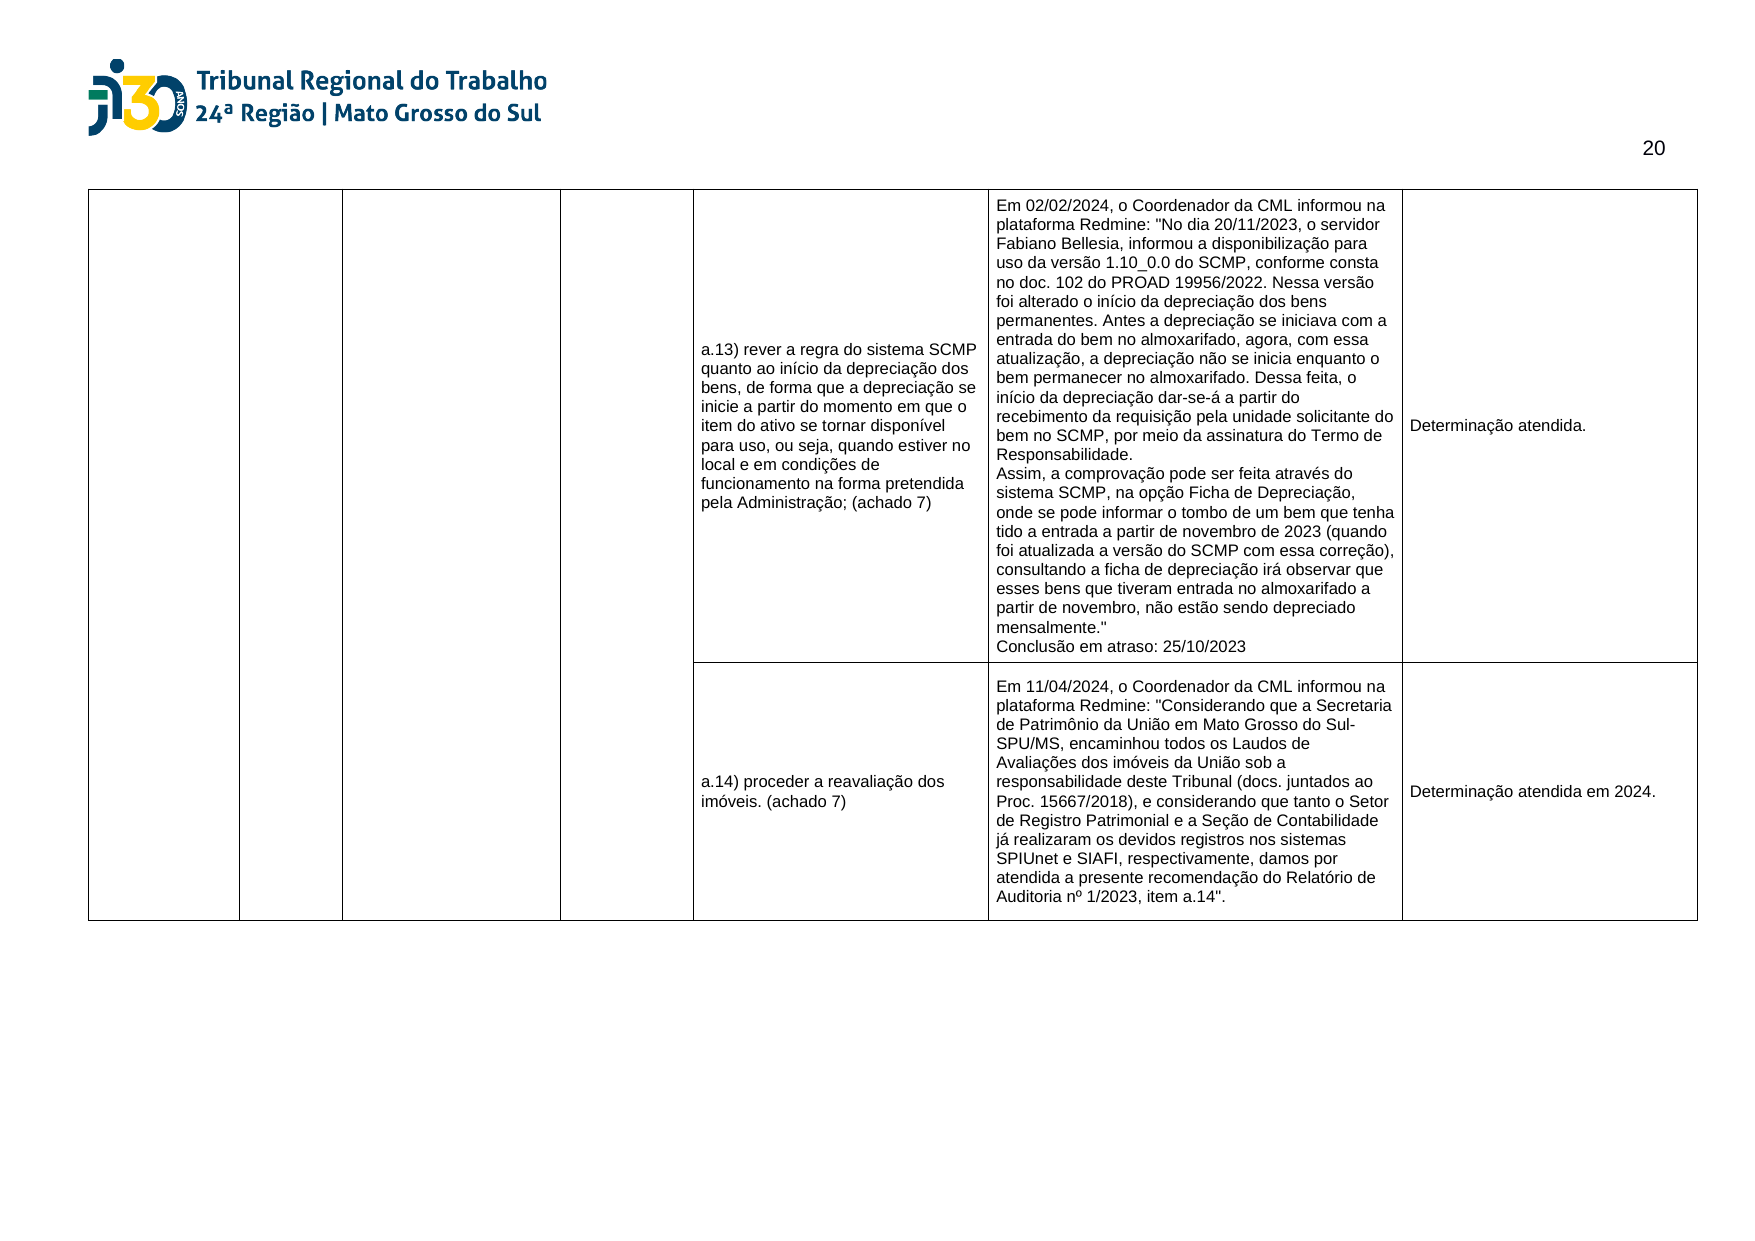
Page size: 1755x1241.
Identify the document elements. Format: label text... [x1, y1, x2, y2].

table_cell [561, 190, 693, 920]
table_cell Determinação atendida em 2024. [1403, 663, 1697, 920]
table_cell [240, 190, 342, 920]
table_cell [343, 190, 560, 920]
table_cell Em 11/04/2024, o Coordenador da CML informou na plataforma Redmine: "Considerando que a Secretaria de Patrimônio da União em Mato Grosso do Sul-SPU/MS, encaminhou todos os Laudos de Avaliações dos imóveis da União sob a responsabilidade deste Tribunal (docs. juntados ao Proc. 15667/2018), e considerando que tanto o Setor de Registro Patrimonial e a Seção de Contabilidade já realizaram os devidos registros nos sistemas SPIUnet e SIAFI, respectivamente, damos por atendida a presente recomendação do Relatório de Auditoria nº 1/2023, item a.14". [989, 663, 1402, 920]
table_cell [89, 190, 239, 920]
table_cell a.14) proceder a reavaliação dos imóveis. (achado 7) [694, 663, 988, 920]
table_cell Determinação atendida. [1403, 190, 1697, 662]
table_cell a.13) rever a regra do sistema SCMP quanto ao início da depreciação dos bens, de forma que a depreciação se inicie a partir do momento em que o item do ativo se tornar disponível para uso, ou seja, quando estiver no local e em condições de funcionamento na forma pretendida pela Administração; (achado 7) [694, 190, 988, 662]
table_cell Em 02/02/2024, o Coordenador da CML informou na plataforma Redmine: "No dia 20/11/2023, o servidor Fabiano Bellesia, informou a disponibilização para uso da versão 1.10_0.0 do SCMP, conforme consta no doc. 102 do PROAD 19956/2022. Nessa versão foi alterado o início da depreciação dos bens permanentes. Antes a depreciação se iniciava com a entrada do bem no almoxarifado, agora, com essa atualização, a depreciação não se inicia enquanto o bem permanecer no almoxarifado. Dessa feita, o início da depreciação dar-se-á a partir do recebimento da requisição pela unidade solicitante do bem no SCMP, por meio da assinatura do Termo de Responsabilidade. Assim, a comprovação pode ser feita através do sistema SCMP, na opção Ficha de Depreciação, onde se pode informar o tombo de um bem que tenha tido a entrada a partir de novembro de 2023 (quando foi atualizada a versão do SCMP com essa correção), consultando a ficha de depreciação irá observar que esses bens que tiveram entrada no almoxarifado a partir de novembro, não estão sendo depreciado mensalmente." Conclusão em atraso: 25/10/2023 [989, 190, 1402, 662]
